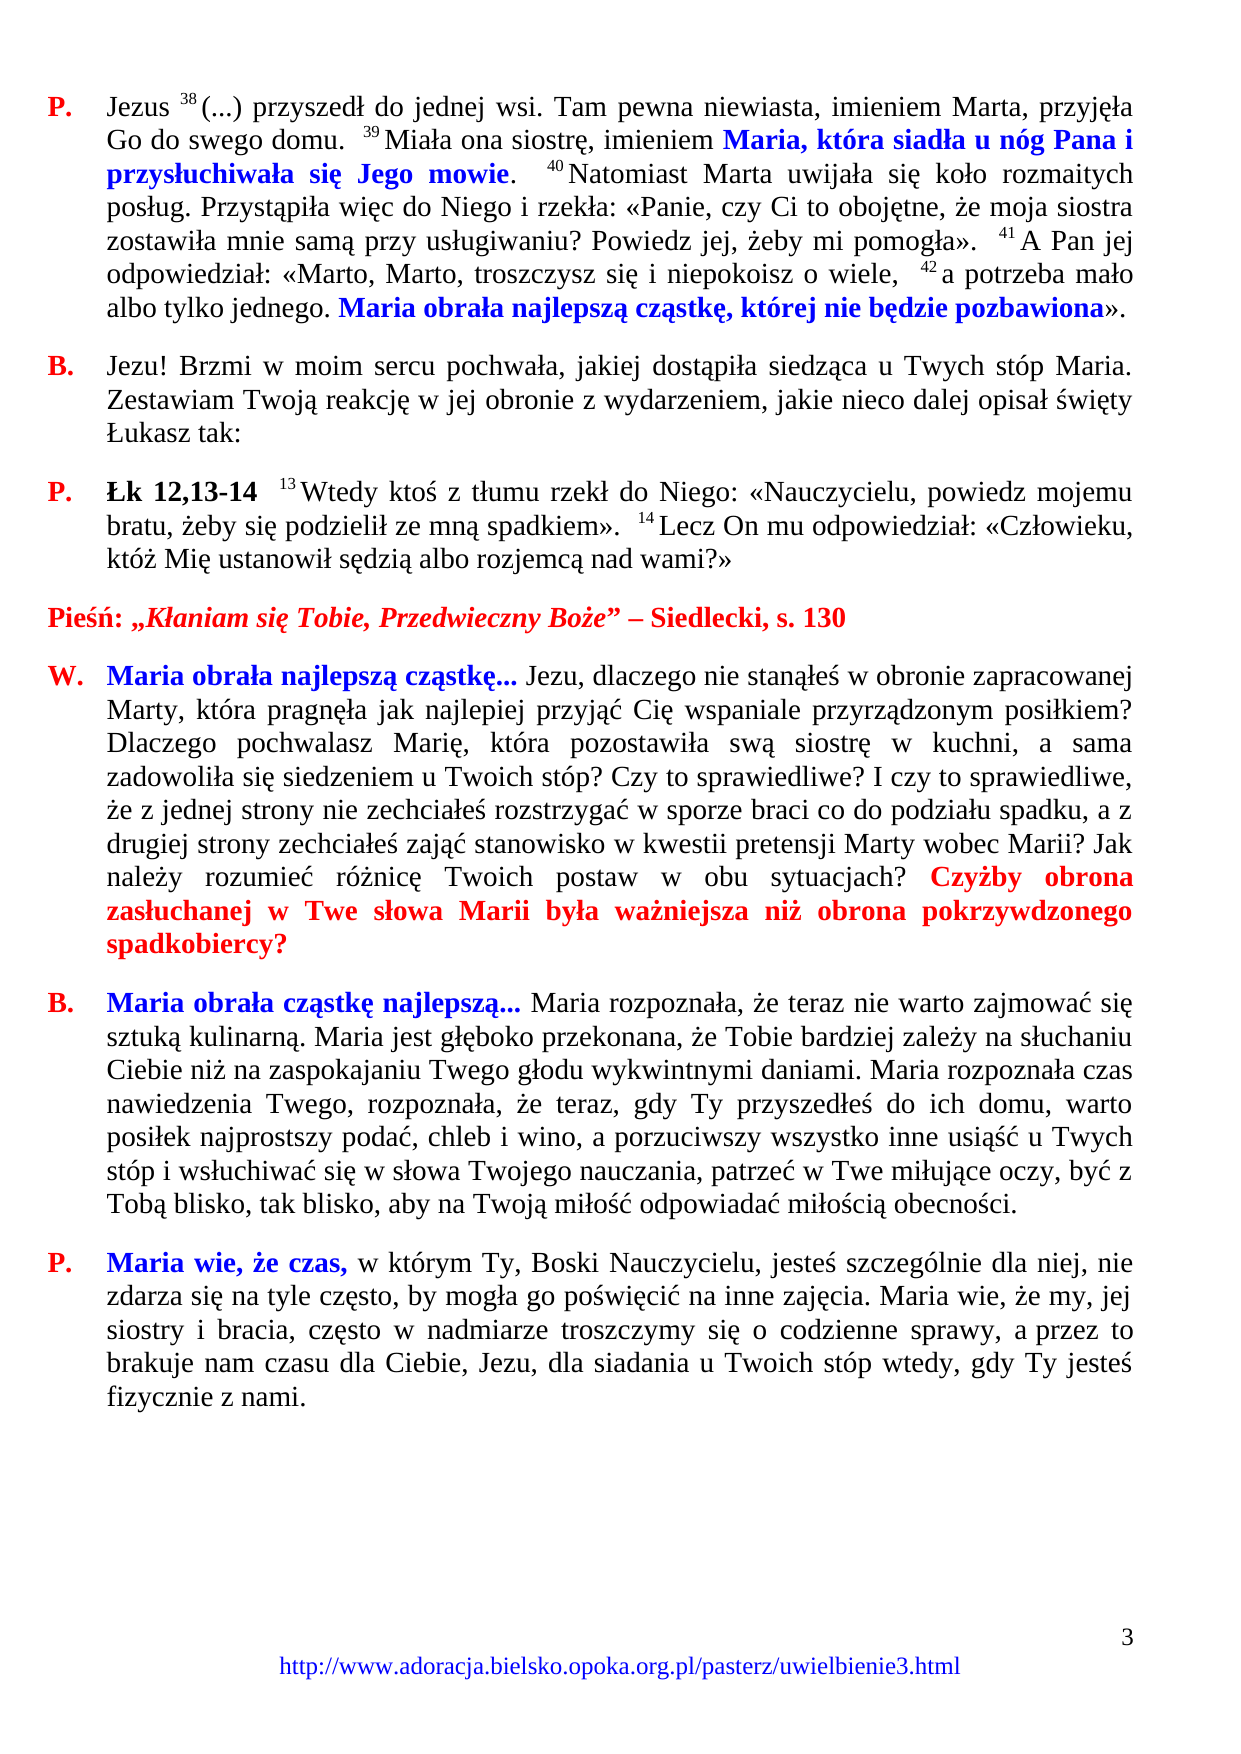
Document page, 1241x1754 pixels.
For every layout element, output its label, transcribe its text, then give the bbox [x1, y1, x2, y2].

text B. Jezu! Brzmi w moim sercu pochwała, jakiej dostąpiła siedząca u Twych stóp Maria. Zestawiam Twoją reakcję w jej obronie z wydarzeniem, jakie nieco dalej opisał święty Łukasz tak: [47, 348, 1134, 449]
text P. Łk 12,13-14 13 Wtedy ktoś z tłumu rzekł do Niego: «Nauczycielu, powiedz mojemu bratu, żeby się podzielił ze mną spadkiem». 14 Lecz On mu odpowiedział: «Człowieku, któż Mię ustanowił sędzią albo rozjemcą nad wami?» [47, 474, 1134, 575]
text P. Jezus 38 (...) przyszedł do jednej wsi. Tam pewna niewiasta, imieniem Marta, przyjęła Go do swego domu. 39 Miała ona siostrę, imieniem Maria, która siadła u nóg Pana i przysłuchiwała się Jego mowie. 40 Natomiast Marta uwijała się koło rozmaitych posług. Przystąpiła więc do Niego i rzekła: «Panie, czy Ci to obojętne, że moja siostra zostawiła mnie samą przy usługiwaniu? Powiedz jej, żeby mi pomogła». 41 A Pan jej odpowiedział: «Marto, Marto, troszczysz się i niepokoisz o wiele, 42 a potrzeba mało albo tylko jednego. Maria obrała najlepszą cząstkę, której nie będzie pozbawiona». [47, 89, 1134, 323]
text B. Maria obrała cząstkę najlepszą... Maria rozpoznała, że teraz nie warto zajmować się sztuką kulinarną. Maria jest głęboko przekonana, że Tobie bardziej zależy na słuchaniu Ciebie niż na zaspokajaniu Twego głodu wykwintnymi daniami. Maria rozpoznała czas nawiedzenia Twego, rozpoznała, że teraz, gdy Ty przyszedłeś do ich domu, warto posiłek najprostszy podać, chleb i wino, a porzuciwszy wszystko inne usiąść u Twych stóp i wsłuchiwać się w słowa Twojego nauczania, patrzeć w Twe miłujące oczy, być z Tobą blisko, tak blisko, aby na Twoją miłość odpowiadać miłością obecności. [47, 985, 1134, 1220]
text P. Maria wie, że czas, w którym Ty, Boski Nauczycielu, jesteś szczególnie dla niej, nie zdarza się na tyle często, by mogła go poświęcić na inne zajęcia. Maria wie, że my, jej siostry i bracia, często w nadmiarze troszczymy się o codzienne sprawy, a przez to brakuje nam czasu dla Ciebie, Jezu, dla siadania u Twoich stóp wtedy, gdy Ty jesteś fizycznie z nami. [47, 1245, 1134, 1413]
text W. Maria obrała najlepszą cząstkę... Jezu, dlaczego nie stanąłeś w obronie zapracowanej Marty, która pragnęła jak najlepiej przyjąć Cię wspaniale przyrządzonym posiłkiem? Dlaczego pochwalasz Marię, która pozostawiła swą siostrę w kuchni, a sama zadowoliła się siedzeniem u Twoich stóp? Czy to sprawiedliwe? I czy to sprawiedliwe, że z jednej strony nie zechciałeś rozstrzygać w sporze braci co do podziału spadku, a z drugiej strony zechciałeś zająć stanowisko w kwestii pretensji Marty wobec Marii? Jak należy rozumieć różnicę Twoich postaw w obu sytuacjach? Czyżby obrona zasłuchanej w Twe słowa Marii była ważniejsza niż obrona pokrzywdzonego spadkobiercy? [47, 658, 1134, 960]
text Pieśń: „Kłaniam się Tobie, Przedwieczny Boże” – Siedlecki, s. 130 [47, 600, 1134, 633]
